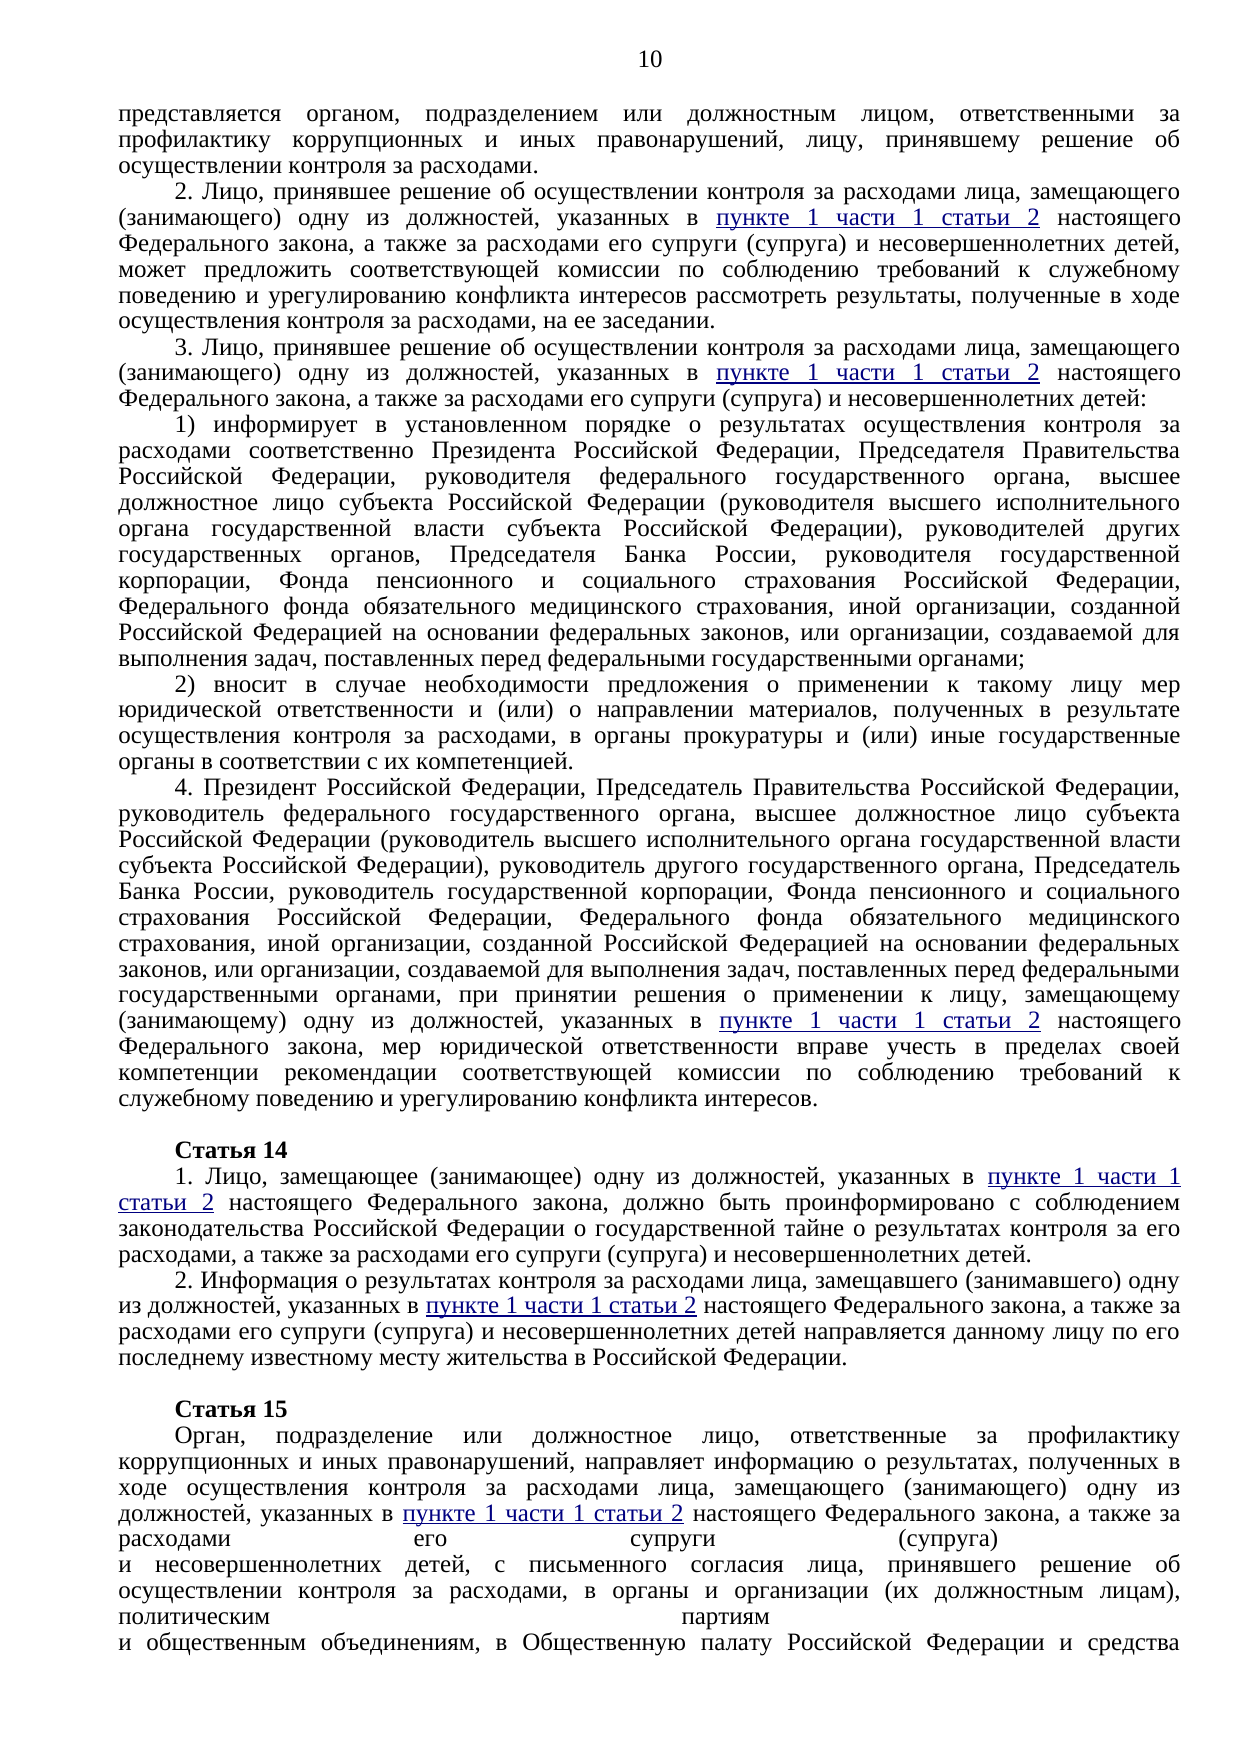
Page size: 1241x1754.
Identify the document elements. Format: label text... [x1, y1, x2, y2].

text 3. Лицо, принявшее решение об осуществлении контроля за расходами лица, замещающего (занимающего) одну из должностей, указанных в пункте 1 части 1 статьи 2 настоящего Федерального закона, а также за расходами его супруги (супруга) и несовершеннолетних детей: [118, 334, 1181, 412]
text 1) информирует в установленном порядке о результатах осуществления контроля за расходами соответственно Президента Российской Федерации, Председателя Правительства Российской Федерации, руководителя федерального государственного органа, высшее должностное лицо субъекта Российской Федерации (руководителя высшего исполнительного органа государственной власти субъекта Российской Федерации), руководителей других государственных органов, Председателя Банка России, руководителя государственной корпорации, Фонда пенсионного и социального страхования Российской Федерации, Федерального фонда обязательного медицинского страхования, иной организации, созданной Российской Федерацией на основании федеральных законов, или организации, создаваемой для выполнения задач, поставленных перед федеральными государственными органами; [118, 412, 1181, 671]
title Статья 14 [118, 1138, 1181, 1164]
text 4. Президент Российской Федерации, Председатель Правительства Российской Федерации, руководитель федерального государственного органа, высшее должностное лицо субъекта Российской Федерации (руководитель высшего исполнительного органа государственной власти субъекта Российской Федерации), руководитель другого государственного органа, Председатель Банка России, руководитель государственной корпорации, Фонда пенсионного и социального страхования Российской Федерации, Федерального фонда обязательного медицинского страхования, иной организации, созданной Российской Федерацией на основании федеральных законов, или организации, создаваемой для выполнения задач, поставленных перед федеральными государственными органами, при принятии решения о применении к лицу, замещающему (занимающему) одну из должностей, указанных в пункте 1 части 1 статьи 2 настоящего Федерального закона, мер юридической ответственности вправе учесть в пределах своей компетенции рекомендации соответствующей комиссии по соблюдению требований к служебному поведению и урегулированию конфликта интересов. [118, 775, 1181, 1112]
title Статья 15 [118, 1397, 1181, 1423]
text 2. Лицо, принявшее решение об осуществлении контроля за расходами лица, замещающего (занимающего) одну из должностей, указанных в пункте 1 части 1 статьи 2 настоящего Федерального закона, а также за расходами его супруги (супруга) и несовершеннолетних детей, может предложить соответствующей комиссии по соблюдению требований к служебному поведению и урегулированию конфликта интересов рассмотреть результаты, полученные в ходе осуществления контроля за расходами, на ее заседании. [118, 179, 1181, 334]
text Орган, подразделение или должностное лицо, ответственные за профилактику коррупционных и иных правонарушений, направляет информацию о результатах, полученных в ходе осуществления контроля за расходами лица, замещающего (занимающего) одну из должностей, указанных в пункте 1 части 1 статьи 2 настоящего Федерального закона, а также за расходами его супруги (супруга) и несовершеннолетних детей, с письменного согласия лица, принявшего решение об осуществлении контроля за расходами, в органы и организации (их должностным лицам), политическим партиям и общественным объединениям, в Общественную палату Российской Федерации и средства [118, 1423, 1181, 1656]
text 2. Информация о результатах контроля за расходами лица, замещавшего (занимавшего) одну из должностей, указанных в пункте 1 части 1 статьи 2 настоящего Федерального закона, а также за расходами его супруги (супруга) и несовершеннолетних детей направляется данному лицу по его последнему известному месту жительства в Российской Федерации. [118, 1267, 1181, 1371]
text представляется органом, подразделением или должностным лицом, ответственными за профилактику коррупционных и иных правонарушений, лицу, принявшему решение об осуществлении контроля за расходами. [118, 101, 1181, 179]
text 1. Лицо, замещающее (занимающее) одну из должностей, указанных в пункте 1 части 1 статьи 2 настоящего Федерального закона, должно быть проинформировано с соблюдением законодательства Российской Федерации о государственной тайне о результатах контроля за его расходами, а также за расходами его супруги (супруга) и несовершеннолетних детей. [118, 1164, 1181, 1267]
text 2) вносит в случае необходимости предложения о применении к такому лицу мер юридической ответственности и (или) о направлении материалов, полученных в результате осуществления контроля за расходами, в органы прокуратуры и (или) иные государственные органы в соответствии с их компетенцией. [118, 671, 1181, 775]
